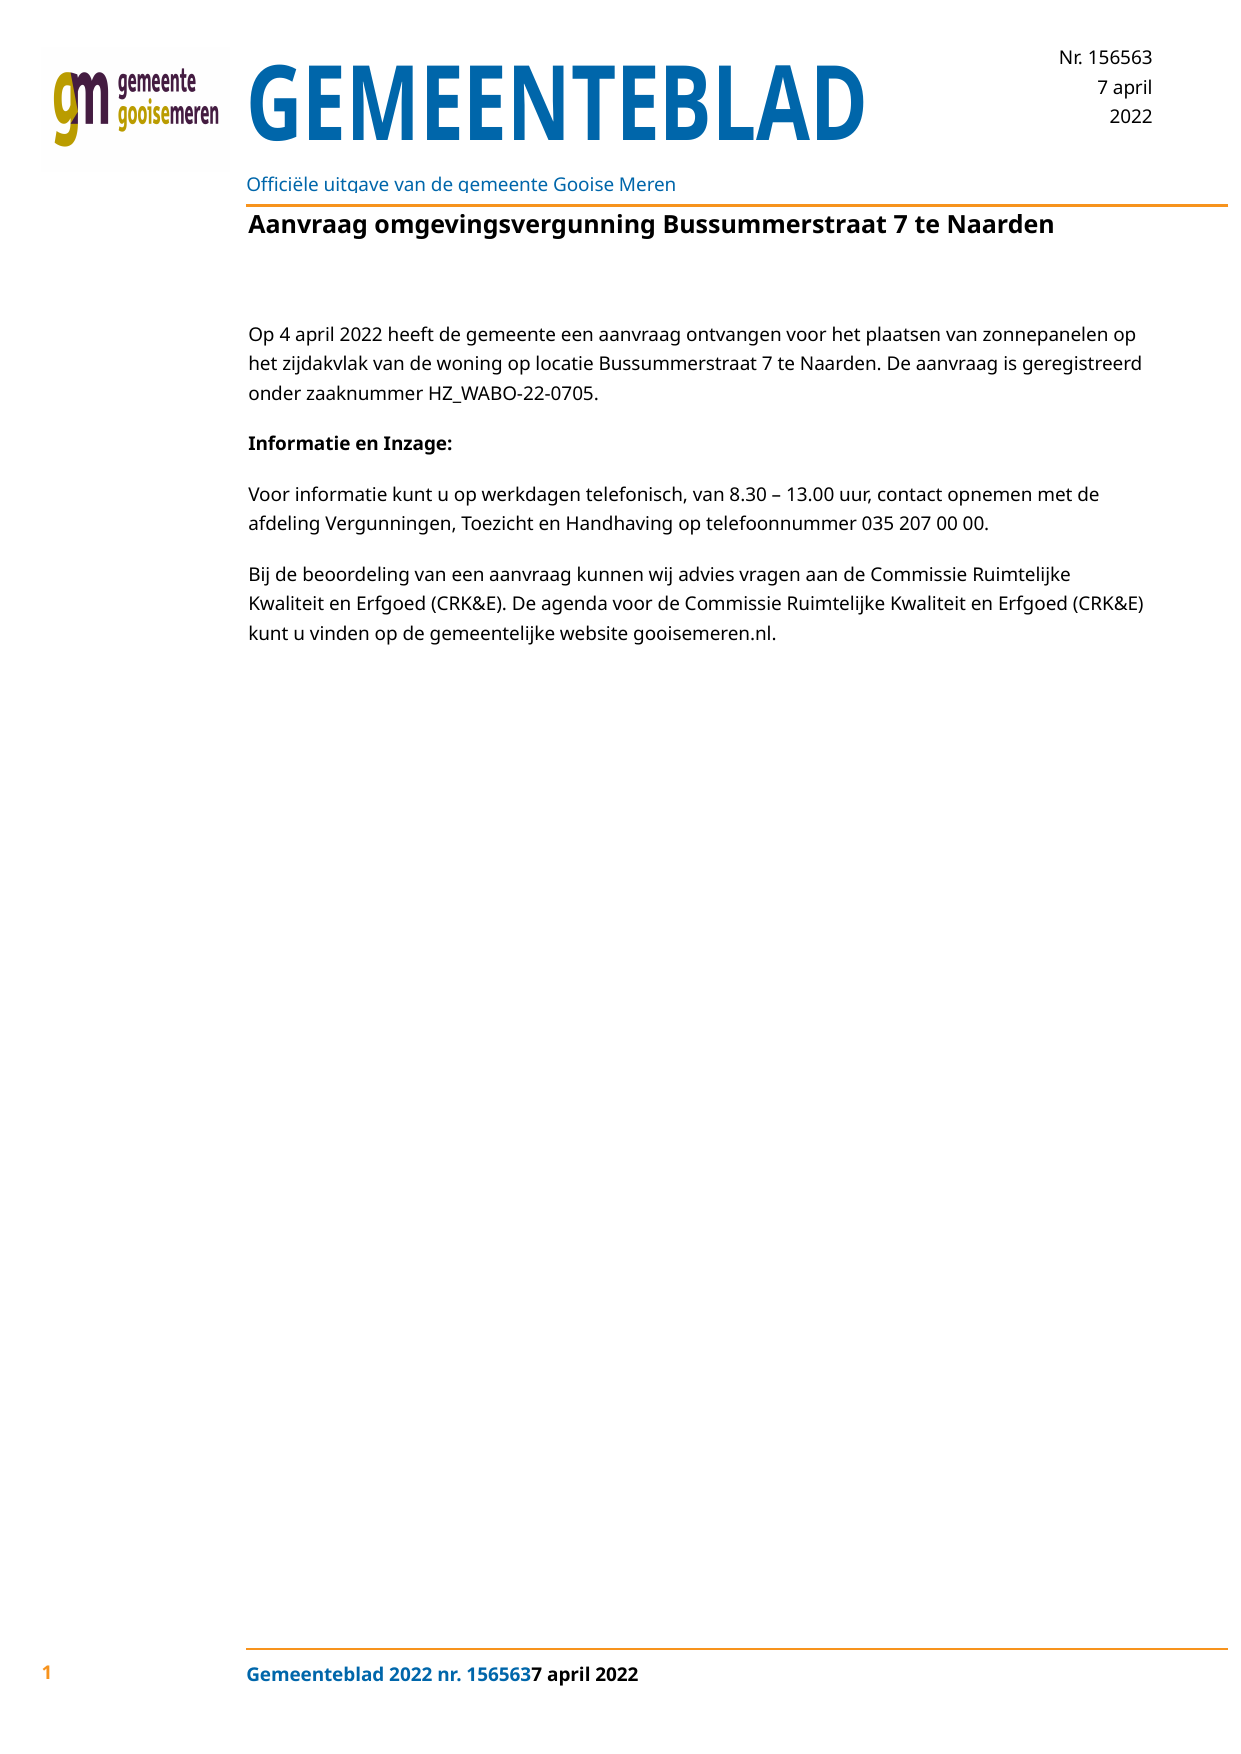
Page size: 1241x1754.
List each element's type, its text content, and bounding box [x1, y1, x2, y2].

text Bij de beoordeling van een aanvraag kunnen wij advies vragen aan de Commissie Ruimtelijke Kwaliteit en Erfgoed (CRK&E). De agenda voor de Commissie Ruimtelijke Kwaliteit en Erfgoed (CRK&E) kunt u vinden op de gemeentelijke website gooisemeren.nl. [248, 561, 1152, 646]
text Informatie en Inzage: [248, 430, 1152, 456]
text Op 4 april 2022 heeft de gemeente een aanvraag ontvangen voor het plaatsen van zonnepanelen op het zijdakvlak van de woning op locatie Bussummerstraat 7 te Naarden. De aanvraag is geregistreerd onder zaaknummer HZ_WABO-22-0705. [248, 321, 1152, 406]
picture [41, 47, 231, 172]
text Voor informatie kunt u op werkdagen telefonisch, van 8.30 – 13.00 uur, contact opnemen met de afdeling Vergunningen, Toezicht en Handhaving op telefoonnummer 035 207 00 00. [248, 481, 1152, 536]
text Aanvraag omgevingsvergunning Bussummerstraat 7 te Naarden [248, 207, 1152, 241]
